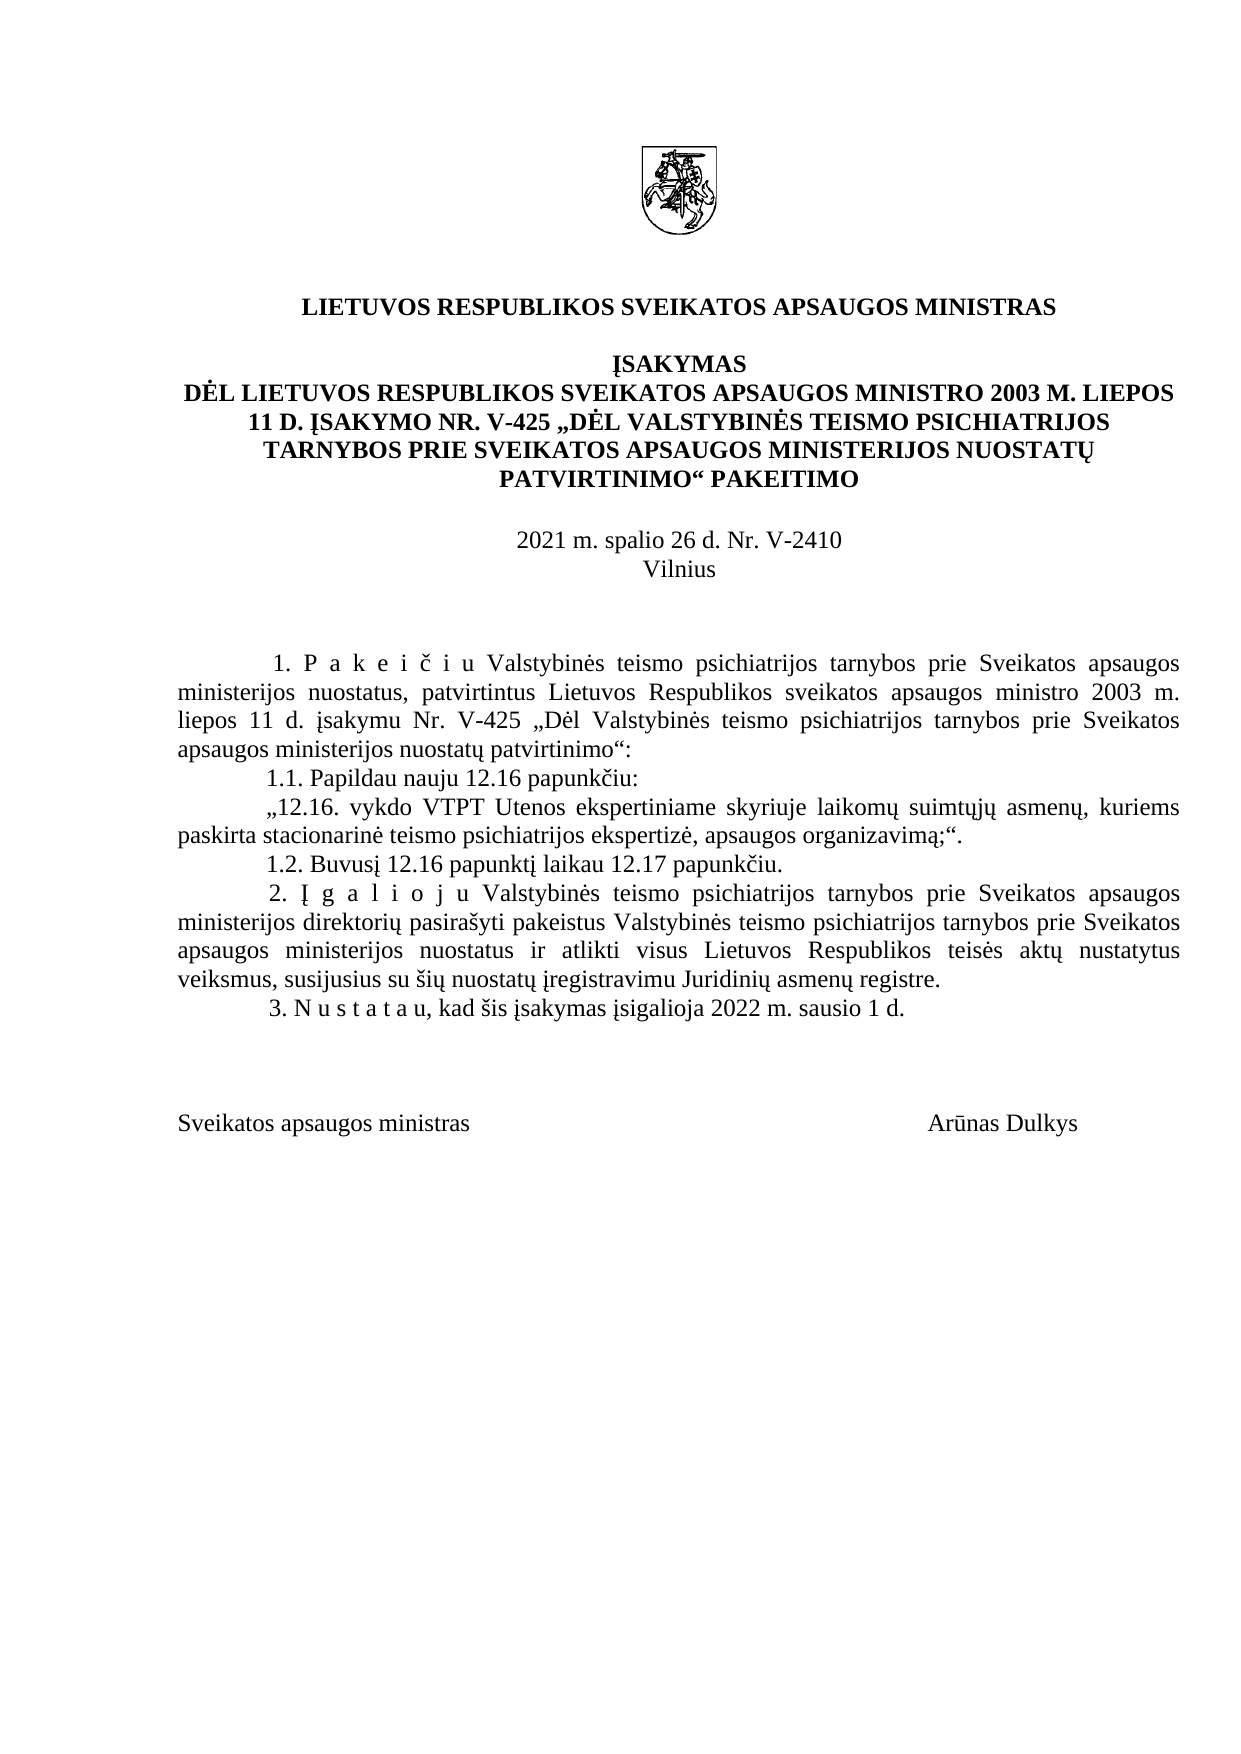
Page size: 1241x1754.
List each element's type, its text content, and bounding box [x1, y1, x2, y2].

text „12.16. vykdo VTPT Utenos ekspertiniame skyriuje laikomų suimtųjų asmenų, kuriems paskirta stacionarinė teismo psichiatrijos ekspertizė, apsaugos organizavimą;“. [177, 792, 1181, 849]
text LIETUVOS RESPUBLIKOS SVEIKATOS APSAUGOS MINISTRAS [177, 292, 1181, 321]
text Vilnius [177, 554, 1181, 583]
text 2. Į g a l i o j u Valstybinės teismo psichiatrijos tarnybos prie Sveikatos apsaugos ministerijos direktorių pasirašyti pakeistus Valstybinės teismo psichiatrijos tarnybos prie Sveikatos apsaugos ministerijos nuostatus ir atlikti visus Lietuvos Respublikos teisės aktų nustatytus veiksmus, susijusius su šių nuostatų įregistravimu Juridinių asmenų registre. [177, 878, 1181, 993]
text 1.2. Buvusį 12.16 papunktį laikau 12.17 papunkčiu. [177, 849, 1181, 878]
text 1.1. Papildau nauju 12.16 papunkčiu: [177, 763, 1181, 792]
text 1. P a k e i č i u Valstybinės teismo psichiatrijos tarnybos prie Sveikatos apsaugos ministerijos nuostatus, patvirtintus Lietuvos Respublikos sveikatos apsaugos ministro 2003 m. liepos 11 d. įsakymu Nr. V-425 „Dėl Valstybinės teismo psichiatrijos tarnybos prie Sveikatos apsaugos ministerijos nuostatų patvirtinimo“: [177, 648, 1181, 763]
text Sveikatos apsaugos ministras Arūnas Dulkys [177, 1108, 1226, 1137]
text 2021 m. spalio 26 d. Nr. V-2410 [177, 526, 1181, 554]
text DĖL LIETUVOS RESPUBLIKOS SVEIKATOS APSAUGOS MINISTRO 2003 M. LIEPOS 11 D. ĮSAKYMO NR. V-425 „DĖL VALSTYBINĖS TEISMO PSICHIATRIJOS TARNYBOS PRIE SVEIKATOS APSAUGOS MINISTERIJOS NUOSTATŲ PATVIRTINIMO“ PAKEITIMO [177, 378, 1181, 493]
text ĮSAKYMAS [177, 349, 1181, 378]
text 3. N u s t a t a u, kad šis įsakymas įsigalioja 2022 m. sausio 1 d. [177, 993, 1181, 1022]
